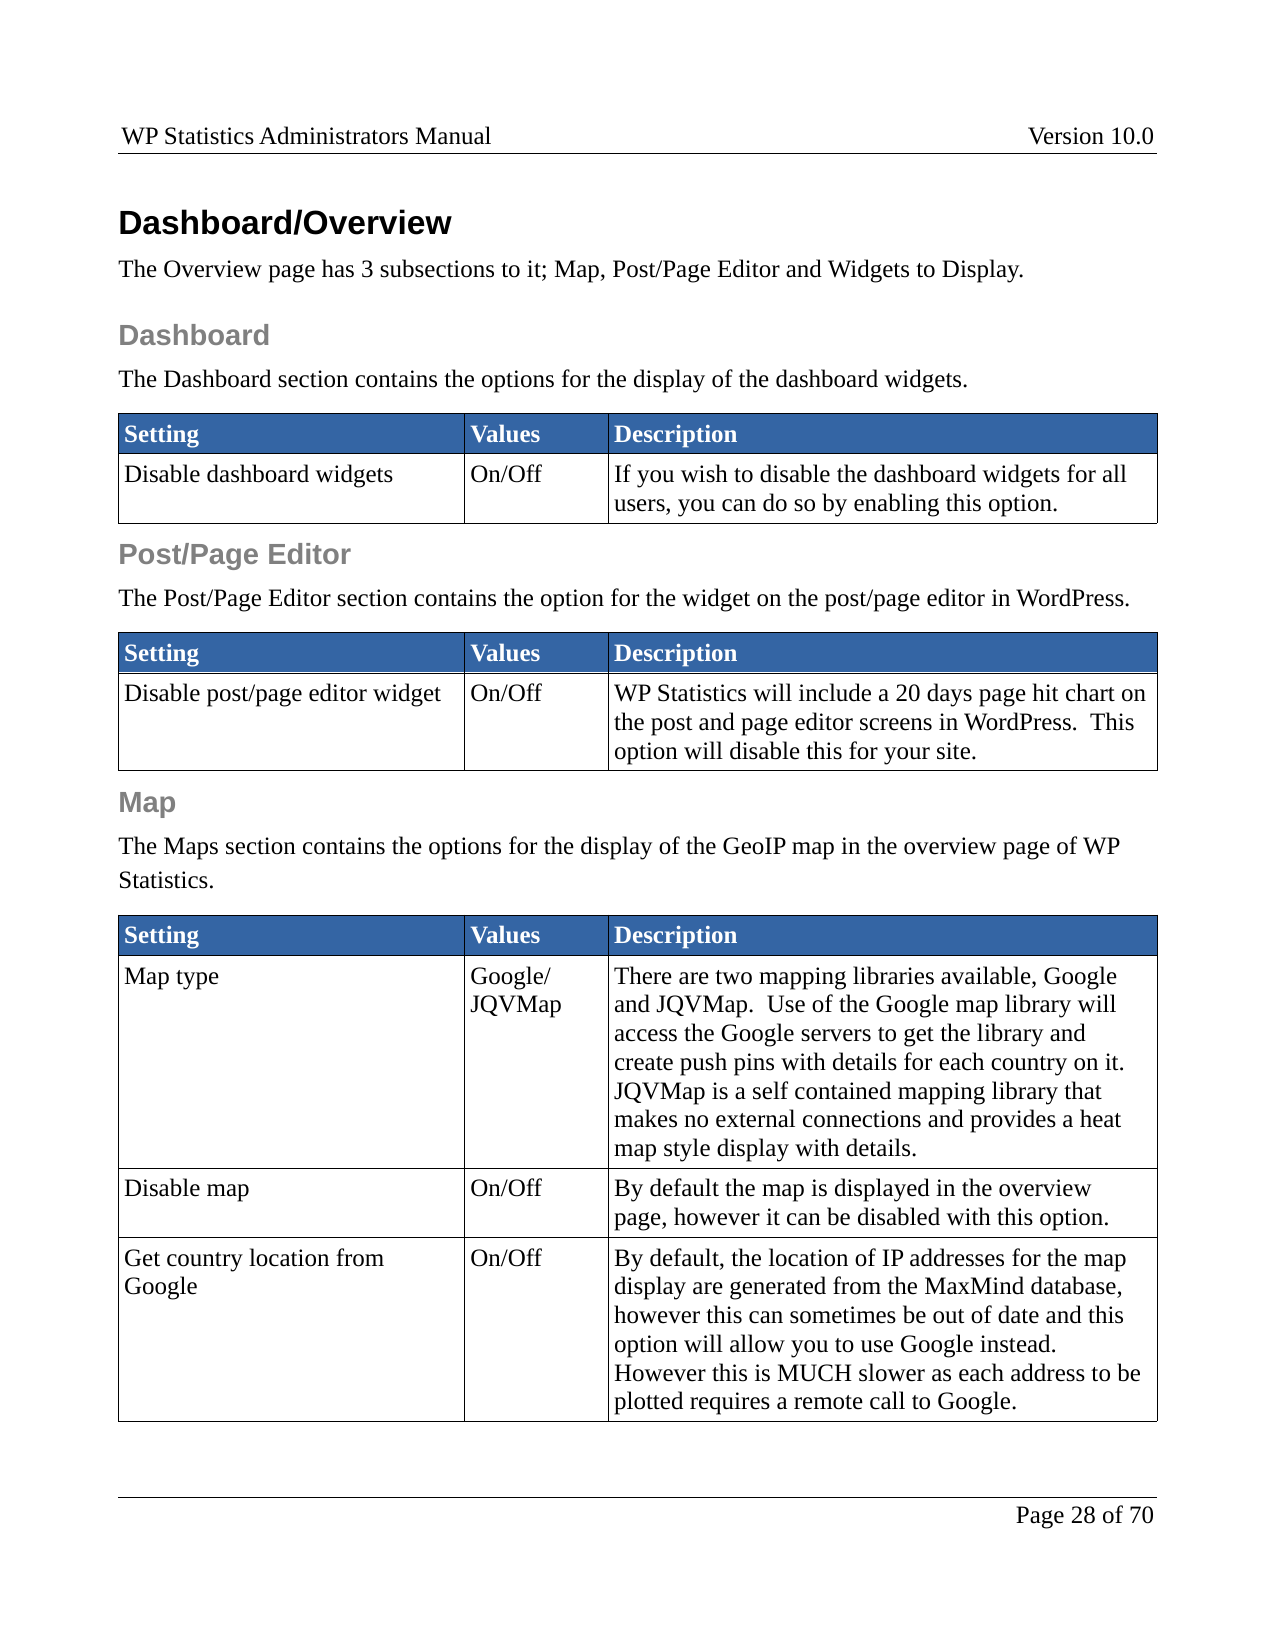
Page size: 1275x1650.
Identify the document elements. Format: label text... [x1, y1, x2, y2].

table_cell On/Off [465, 674, 608, 770]
subtitle Dashboard/Overview [118, 203, 1157, 242]
subtitle Post/Page Editor [118, 537, 1157, 571]
table_header Setting [119, 633, 464, 672]
text The Overview page has 3 subsections to it; Map, Post/Page Editor and Widgets to Display. [118, 254, 1157, 283]
table_header Values [465, 414, 608, 453]
table_header Setting [119, 916, 464, 955]
table_cell On/Off [465, 1238, 608, 1421]
table_header Description [609, 916, 1157, 955]
table_cell Disable post/page editor widget [119, 674, 464, 770]
table_cell By default, the location of IP addresses for the map display are generated from the MaxMind database, however this can sometimes be out of date and this option will allow you to use Google instead. However this is MUCH slower as each address to be plotted requires a remote call to Google. [609, 1238, 1157, 1421]
table_cell If you wish to disable the dashboard widgets for all users, you can do so by enabling this option. [609, 454, 1157, 522]
table_cell Disable map [119, 1169, 464, 1237]
table_header Setting [119, 414, 464, 453]
table_cell WP Statistics will include a 20 days page hit chart on the post and page editor screens in WordPress. This option will disable this for your site. [609, 674, 1157, 770]
table_cell On/Off [465, 1169, 608, 1237]
table_cell Disable dashboard widgets [119, 454, 464, 522]
text The Dashboard section contains the options for the display of the dashboard widgets. [118, 364, 1157, 393]
table_cell Google/ JQVMap [465, 956, 608, 1168]
table_cell Get country location from Google [119, 1238, 464, 1421]
text The Maps section contains the options for the display of the GeoIP map in the overview page of WP Statistics. [118, 831, 1157, 894]
table_cell On/Off [465, 454, 608, 522]
table_header Description [609, 414, 1157, 453]
subtitle Dashboard [118, 318, 1157, 351]
table_header Values [465, 633, 608, 672]
table_header Description [609, 633, 1157, 672]
text The Post/Page Editor section contains the option for the widget on the post/page editor in WordPress. [118, 583, 1157, 612]
table_cell Map type [119, 956, 464, 1168]
subtitle Map [118, 785, 1157, 818]
table_cell There are two mapping libraries available, Google and JQVMap. Use of the Google map library will access the Google servers to get the library and create push pins with details for each country on it. JQVMap is a self contained mapping library that makes no external connections and provides a heat map style display with details. [609, 956, 1157, 1168]
table_cell By default the map is displayed in the overview page, however it can be disabled with this option. [609, 1169, 1157, 1237]
table_header Values [465, 916, 608, 955]
